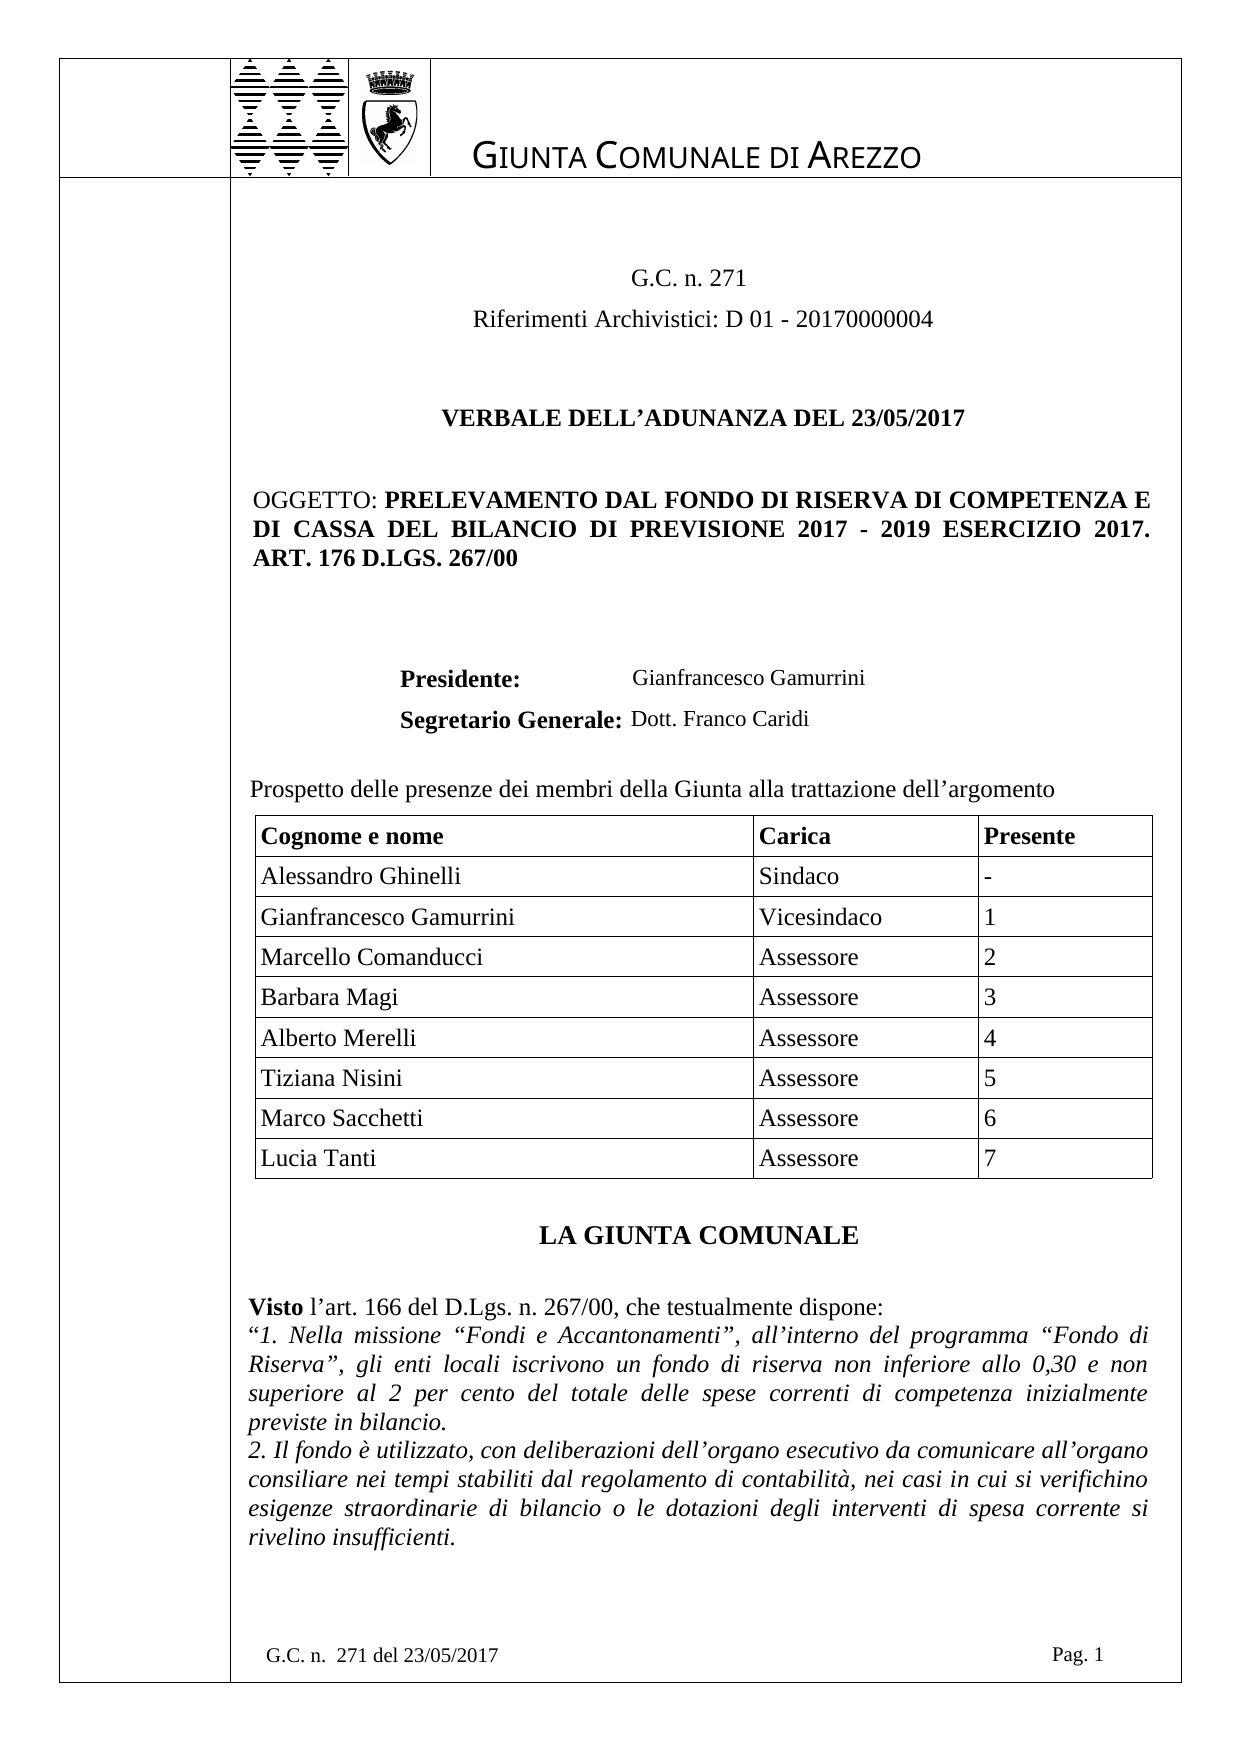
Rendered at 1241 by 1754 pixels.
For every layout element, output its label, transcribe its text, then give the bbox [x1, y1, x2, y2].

text G.C. n. 271 [624, 263, 1152, 292]
table_cell Lucia Tanti [256, 1139, 753, 1178]
table_header Presidente: [402, 664, 626, 705]
table_cell 7 [979, 1139, 1152, 1178]
table_cell Assessore [754, 1058, 978, 1097]
table_cell Marcello Comanducci [256, 937, 753, 976]
table_cell Alberto Merelli [256, 1018, 753, 1057]
text Visto l’art. 166 del D.Lgs. n. 267/00, che testualmente dispone: [248, 1292, 1152, 1321]
table_cell Barbara Magi [256, 977, 753, 1017]
text “1. Nella missione “Fondi e Accantonamenti”, all’interno del programma “Fondo di Riserva”, gli enti locali iscrivono un fondo di riserva non inferiore allo 0,30 e non superiore al 2 per cento del totale delle spese correnti di competenza inizialmente previste in bilancio. [248, 1321, 1152, 1436]
text VERBALE DELL’ADUNANZA DEL 23/05/2017 [254, 403, 1152, 432]
text Riferimenti Archivistici: D 01 - 20170000004 [251, 304, 1152, 333]
table_cell 5 [979, 1058, 1152, 1097]
table_header Gianfrancesco Gamurrini [626, 664, 1148, 705]
table_cell Assessore [754, 1018, 978, 1057]
table_cell 6 [979, 1099, 1152, 1138]
table_cell Segretario Generale: [402, 705, 626, 745]
text LA GIUNTA COMUNALE [246, 1219, 1152, 1251]
text Prospetto delle presenze dei membri della Giunta alla trattazione dell’argomento [249, 774, 1152, 803]
table_cell - [979, 857, 1152, 896]
picture [361, 70, 418, 165]
table_cell 1 [979, 897, 1152, 936]
table_cell Dott. Franco Caridi [626, 705, 1148, 745]
text OGGETTO: PRELEVAMENTO DAL FONDO DI RISERVA DI COMPETENZA E DI CASSA DEL BILANCIO DI PREVISIONE 2017 - 2019 ESERCIZIO 2017. ART. 176 D.LGS. 267/00 [253, 485, 1152, 572]
table_header Cognome e nome [256, 816, 753, 856]
table_cell 3 [979, 977, 1152, 1017]
table_cell Assessore [754, 937, 978, 976]
table_cell Marco Sacchetti [256, 1099, 753, 1138]
table_header Presente [979, 816, 1152, 856]
table_cell Assessore [754, 1139, 978, 1178]
table_cell 2 [979, 937, 1152, 976]
table_cell 4 [979, 1018, 1152, 1057]
table_cell Assessore [754, 1099, 978, 1138]
table_cell Sindaco [754, 857, 978, 896]
table_cell Assessore [754, 977, 978, 1017]
table_cell Gianfrancesco Gamurrini [256, 897, 753, 936]
table_cell Tiziana Nisini [256, 1058, 753, 1097]
text 2. Il fondo è utilizzato, con deliberazioni dell’organo esecutivo da comunicare all’organo consiliare nei tempi stabiliti dal regolamento di contabilità, nei casi in cui si verifichino esigenze straordinarie di bilancio o le dotazioni degli interventi di spesa corrente si rivelino insufficienti. [248, 1436, 1152, 1551]
table_cell Alessandro Ghinelli [256, 857, 753, 896]
table_cell Vicesindaco [754, 897, 978, 936]
table_header Carica [754, 816, 978, 856]
